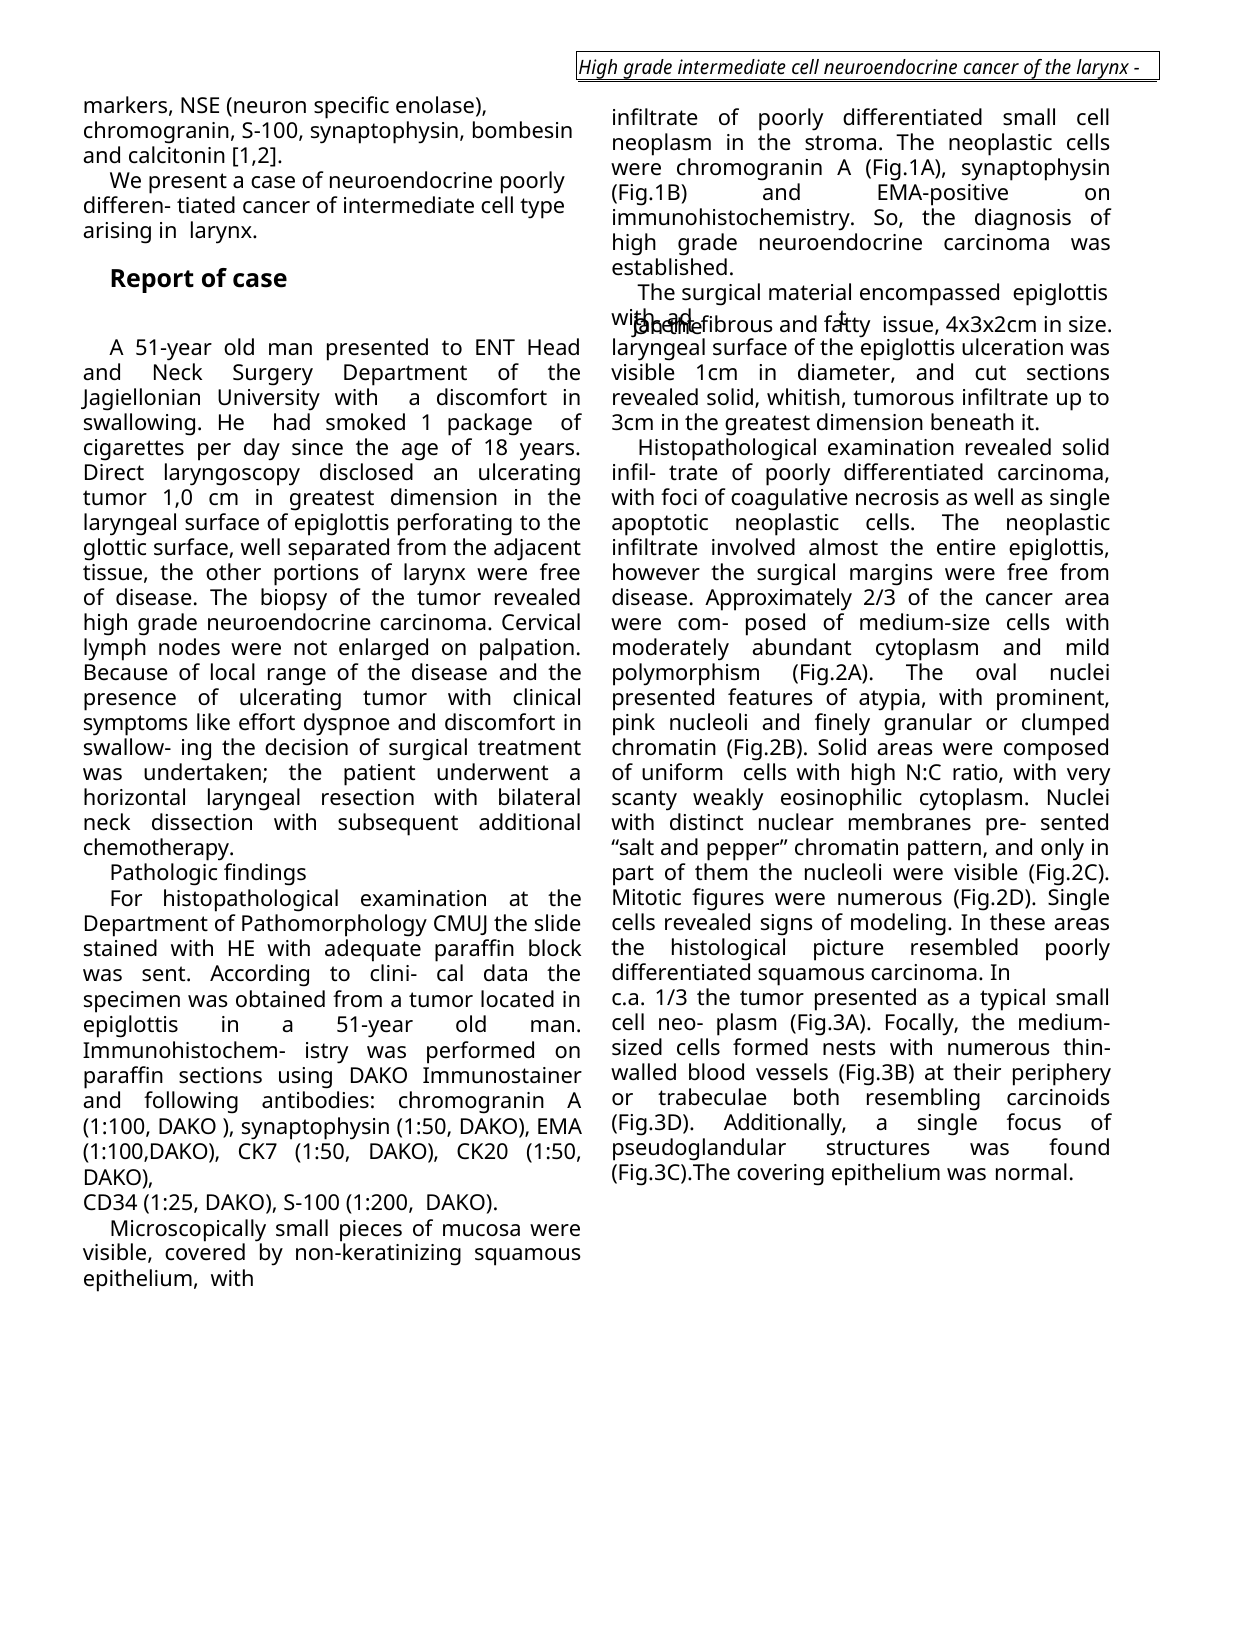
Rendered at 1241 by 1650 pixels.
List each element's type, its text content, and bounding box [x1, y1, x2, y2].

text CD34 (1:25, DAKO), S-100 (1:200, DAKO). [83, 1191, 582, 1215]
text A 51-year old man presented to ENT Head and Neck Surgery Department of the Jagiellonian University with a discomfort in swallowing. He had smoked 1 package of cigarettes per day since the age of 18 years. Direct laryngoscopy disclosed an ulcerating tumor 1,0 cm in greatest dimension in the laryngeal surface of epiglottis perforating to the glottic surface, well separated from the adjacent tissue, the other portions of larynx were free of disease. The biopsy of the tumor revealed high grade neuroendocrine carcinoma. Cervical lymph nodes were not enlarged on palpation. Because of local range of the disease and the presence of ulcerating tumor with clinical symptoms like effort dyspnoe and discomfort in swallow- ing the decision of surgical treatment was undertaken; the patient underwent a horizontal laryngeal resection with bilateral neck dissection with subsequent additional chemotherapy. [83, 335, 582, 860]
text Histopathological examination revealed solid infil- trate of poorly differentiated carcinoma, with foci of coagulative necrosis as well as single apoptotic neoplastic cells. The neoplastic infiltrate involved almost the entire epiglottis, however the surgical margins were free from disease. Approximately 2/3 of the cancer area were com- posed of medium-size cells with moderately abundant cytoplasm and mild polymorphism (Fig.2A). The oval nuclei presented features of atypia, with prominent, pink nucleoli and finely granular or clumped chromatin (Fig.2B). Solid areas were composed of uniform cells with high N:C ratio, with very scanty weakly eosinophilic cytoplasm. Nuclei with distinct nuclear membranes pre- sented “salt and pepper” chromatin pattern, and only in part of them the nucleoli were visible (Fig.2C). Mitotic figures were numerous (Fig.2D). Single cells revealed signs of modeling. In these areas the histological picture resembled poorly differentiated squamous carcinoma. In [611, 435, 1111, 985]
text infiltrate of poorly differentiated small cell neoplasm in the stroma. The neoplastic cells were chromogranin A (Fig.1A), synaptophysin (Fig.1B) and EMA-positive on immunohistochemistry. So, the diagnosis of high grade neuroendocrine carcinoma was established. [611, 106, 1111, 281]
text The surgical material encompassed epiglottis with ad t [611, 281, 1110, 331]
text markers, NSE (neuron specific enolase), chromogranin, S-100, synaptophysin, bombesin and calcitonin [1,2]. [83, 93, 581, 168]
text laryngeal surface of the epiglottis ulceration was visible 1cm in diameter, and cut sections revealed solid, whitish, tumorous infiltrate up to 3cm in the greatest dimension beneath it. [611, 335, 1111, 435]
text Microscopically small pieces of mucosa were visible, covered by non-keratinizing squamous epithelium, with [83, 1216, 582, 1293]
subtitle Report of case [109, 272, 581, 292]
text We present a case of neuroendocrine poorly differen- tiated cancer of intermediate cell type arising in larynx. [83, 168, 581, 243]
text Pathologic findings [109, 860, 582, 886]
text For histopathological examination at the Department of Pathomorphology CMUJ the slide stained with HE with adequate paraffin block was sent. According to clini- cal data the specimen was obtained from a tumor located in epiglottis in a 51-year old man. Immunohistochem- istry was performed on paraffin sections using DAKO Immunostainer and following antibodies: chromogranin A (1:100, DAKO ), synaptophysin (1:50, DAKO), EMA (1:100,DAKO), CK7 (1:50, DAKO), CK20 (1:50, DAKO), [83, 887, 582, 1191]
text c.a. 1/3 the tumor presented as a typical small cell neo- plasm (Fig.3A). Focally, the medium-sized cells formed nests with numerous thin-walled blood vessels (Fig.3B) at their periphery or trabeculae both resembling carcinoids (Fig.3D). Additionally, a single focus of pseudoglandular structures was found (Fig.3C).The covering epithelium was normal. [611, 985, 1111, 1185]
